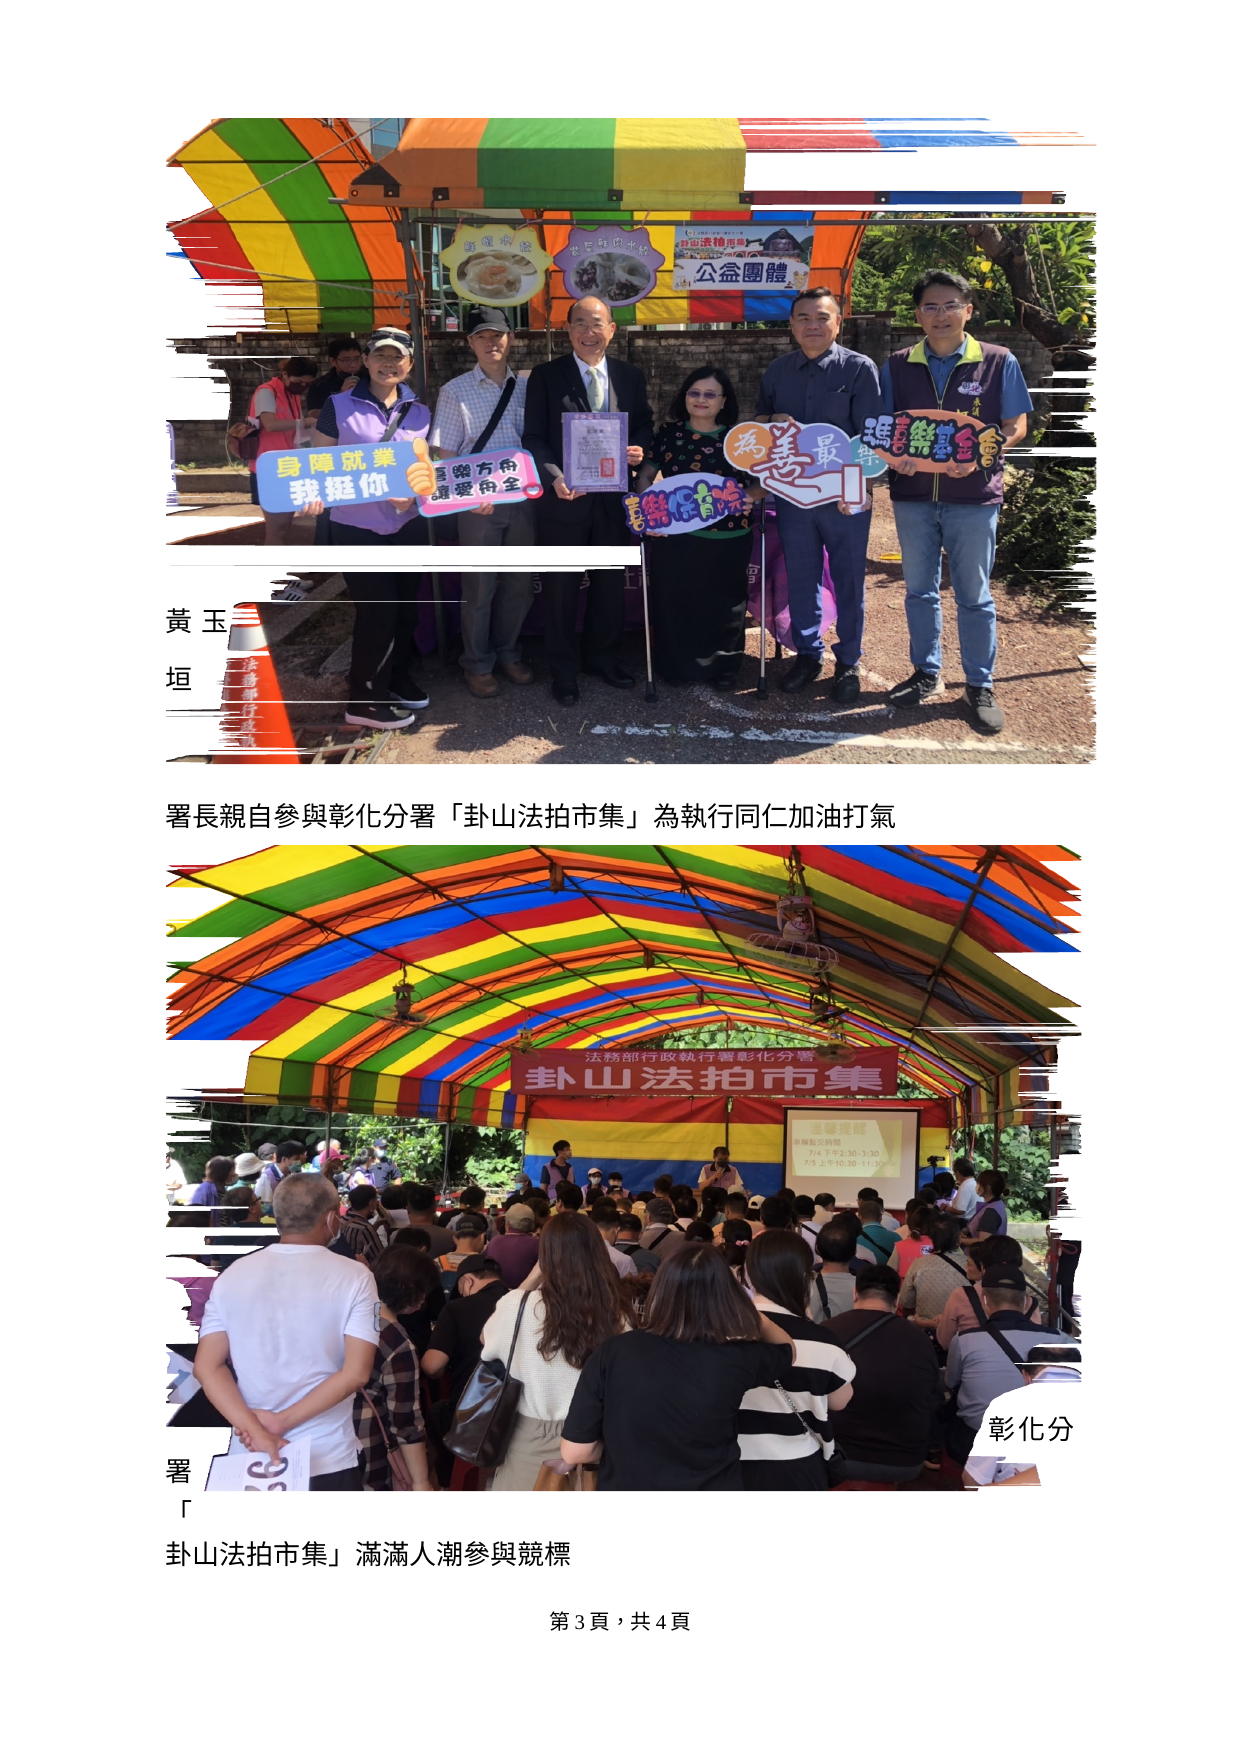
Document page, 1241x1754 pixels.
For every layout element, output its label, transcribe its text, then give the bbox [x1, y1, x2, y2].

text 黃玉垣署長親自參與彰化分署「卦山法拍市集」為執行同仁加油打氣 [165, 75, 1075, 838]
text 彰化分署「卦山法拍市集」滿滿人潮參與競標 [165, 850, 1075, 1573]
